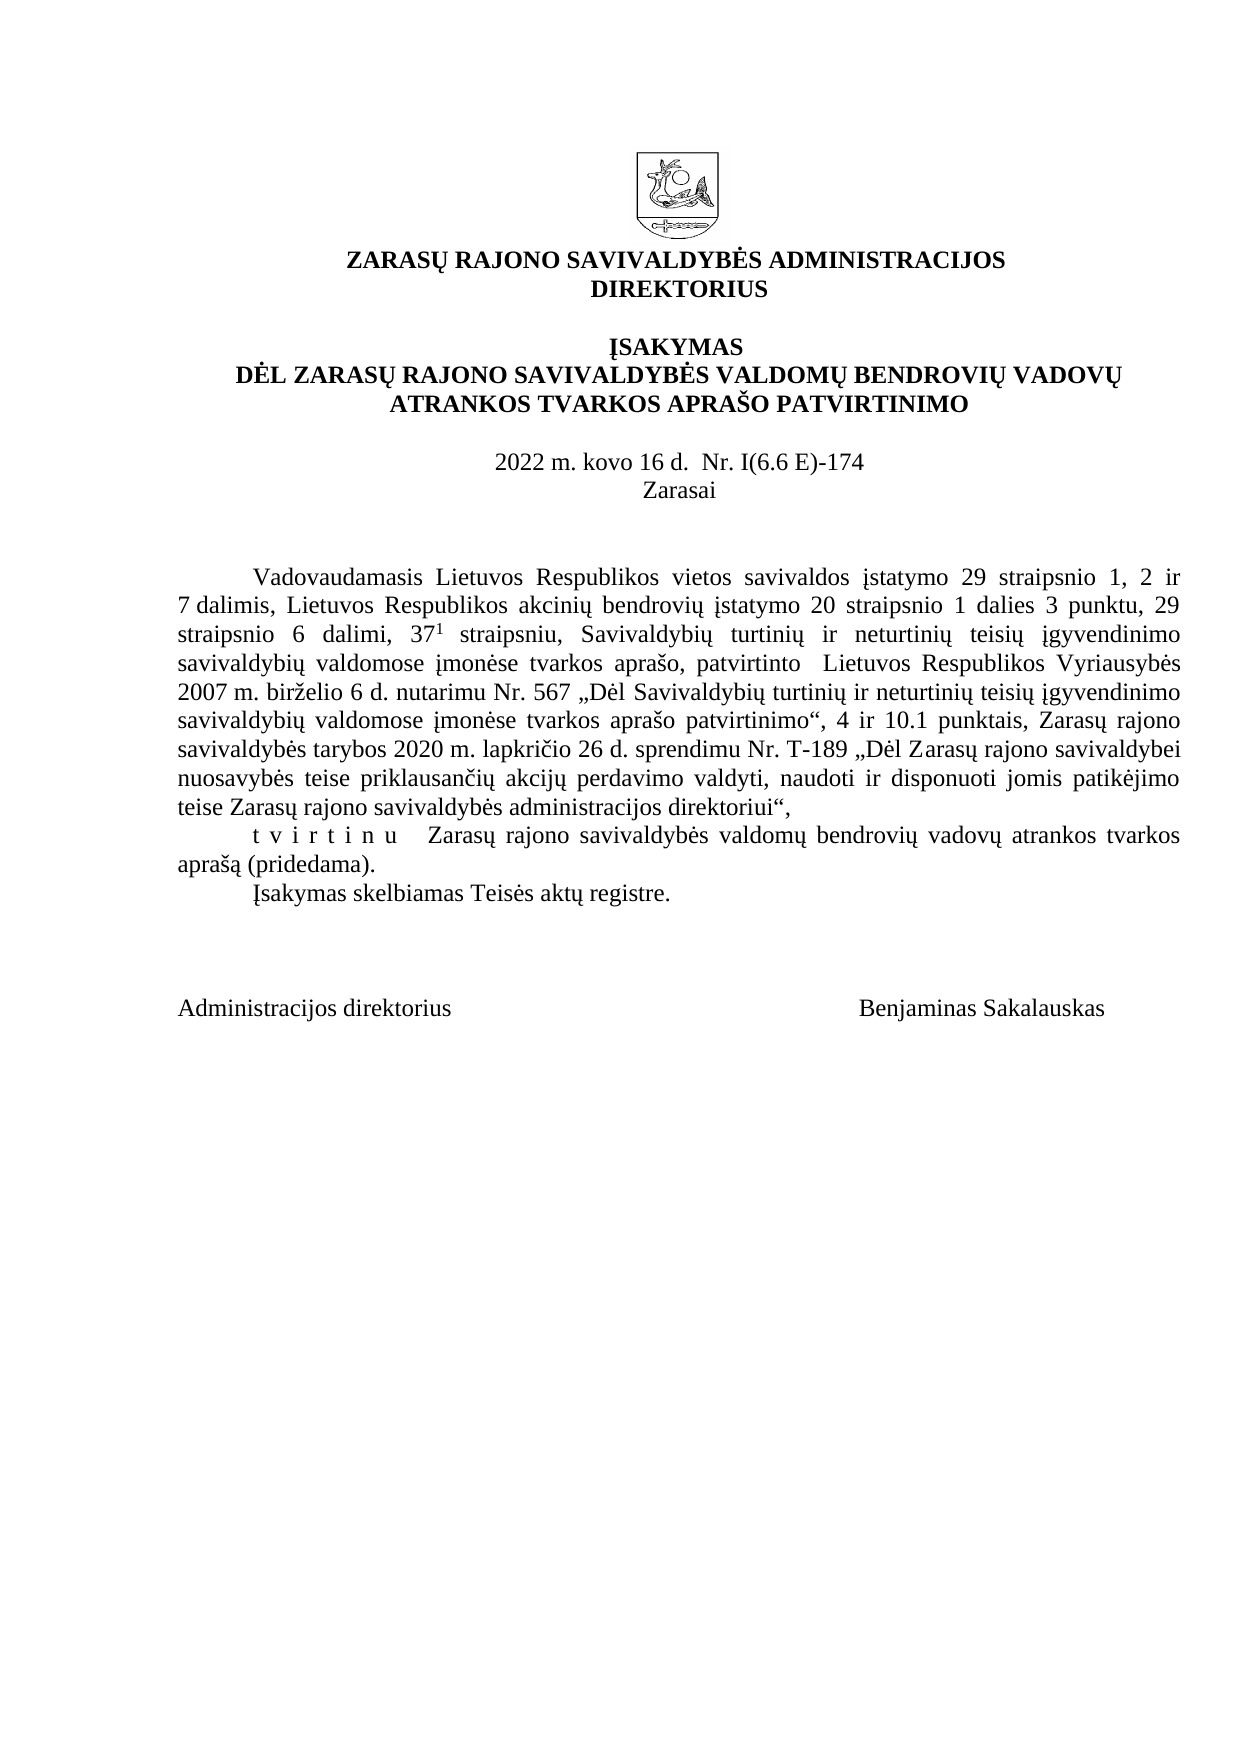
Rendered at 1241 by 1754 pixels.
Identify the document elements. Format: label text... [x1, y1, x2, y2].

text Zarasai [177, 475, 1181, 504]
text 2022 m. kovo 16 d. Nr. I(6.6 E)-174 [177, 447, 1181, 475]
text Vadovaudamasis Lietuvos Respublikos vietos savivaldos įstatymo 29 straipsnio 1, 2 ir 7 dalimis, Lietuvos Respublikos akcinių bendrovių įstatymo 20 straipsnio 1 dalies 3 punktu, 29 straipsnio 6 dalimi, 371 straipsniu, Savivaldybių turtinių ir neturtinių teisių įgyvendinimo savivaldybių valdomose įmonėse tvarkos aprašo, patvirtinto Lietuvos Respublikos Vyriausybės 2007 m. birželio 6 d. nutarimu Nr. 567 „Dėl Savivaldybių turtinių ir neturtinių teisių įgyvendinimo savivaldybių valdomose įmonėse tvarkos aprašo patvirtinimo“, 4 ir 10.1 punktais, Zarasų rajono savivaldybės tarybos 2020 m. lapkričio 26 d. sprendimu Nr. T-189 „Dėl Zarasų rajono savivaldybei nuosavybės teise priklausančių akcijų perdavimo valdyti, naudoti ir disponuoti jomis patikėjimo teise Zarasų rajono savivaldybės administracijos direktoriui“, [177, 562, 1181, 820]
text t v i r t i n u Zarasų rajono savivaldybės valdomų bendrovių vadovų atrankos tvarkos aprašą (pridedama). [177, 820, 1181, 878]
text Įsakymas skelbiamas Teisės aktų registre. [177, 878, 1181, 907]
text ĮSAKYMAS [177, 332, 1181, 360]
text Zarasų rajono savivaldybėS ADMINISTRacijos [177, 245, 1181, 274]
text direktorius [177, 274, 1181, 303]
text Administracijos direktorius Benjaminas Sakalauskas [177, 993, 1181, 1022]
text DĖL zarasų RAJONO savivaldybės VALDOMŲ bendrovių vadoVŲ ATRANKOS TVARKOS aprašo patvirtinimo [177, 360, 1181, 418]
